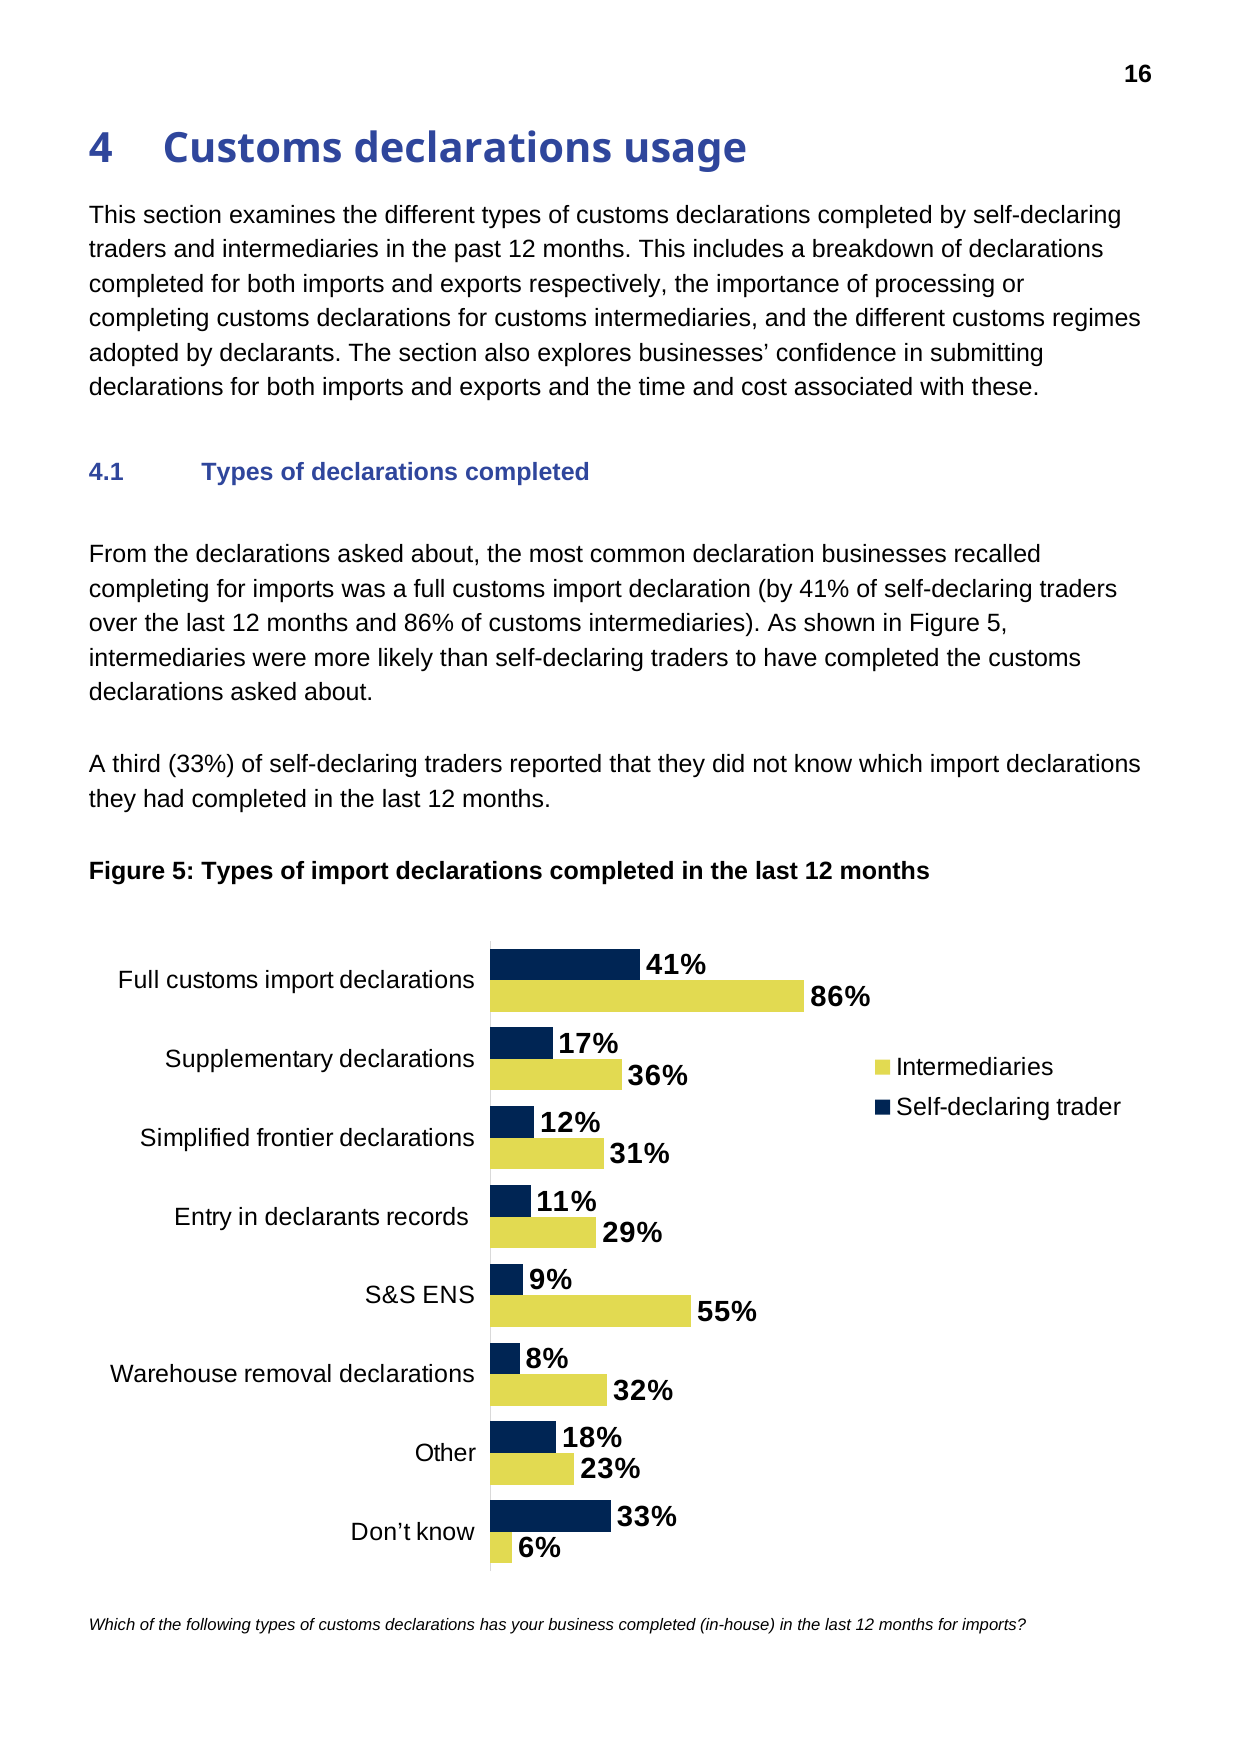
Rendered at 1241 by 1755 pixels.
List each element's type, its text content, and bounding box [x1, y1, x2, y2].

text From the declarations asked about, the most common declaration businesses recalled completing for imports was a full customs import declaration (by 41% of self-declaring traders over the last 12 months and 86% of customs intermediaries). As shown in Figure 5, intermediaries were more likely than self-declaring traders to have completed the customs declarations asked about. [89, 539, 1152, 706]
subtitle Customs declarations usage [89, 118, 1152, 175]
subtitle 4.1 Types of declarations completed [89, 457, 1152, 486]
text Which of the following types of customs declarations has your business completed (in-house) in the last 12 months for imports?​ [89, 1614, 1152, 1634]
text This section examines the different types of customs declarations completed by self-declaring traders and intermediaries in the past 12 months. This includes a breakdown of declarations completed for both imports and exports respectively, the importance of processing or completing customs declarations for customs intermediaries, and the different customs regimes adopted by declarants. The section also explores businesses’ confidence in submitting declarations for both imports and exports and the time and cost associated with these. [89, 200, 1152, 401]
text A third (33%) of self-declaring traders reported that they did not know which import declarations they had completed in the last 12 months. [89, 749, 1152, 812]
text Figure 5: Types of import declarations completed in the last 12 months [89, 856, 1152, 884]
